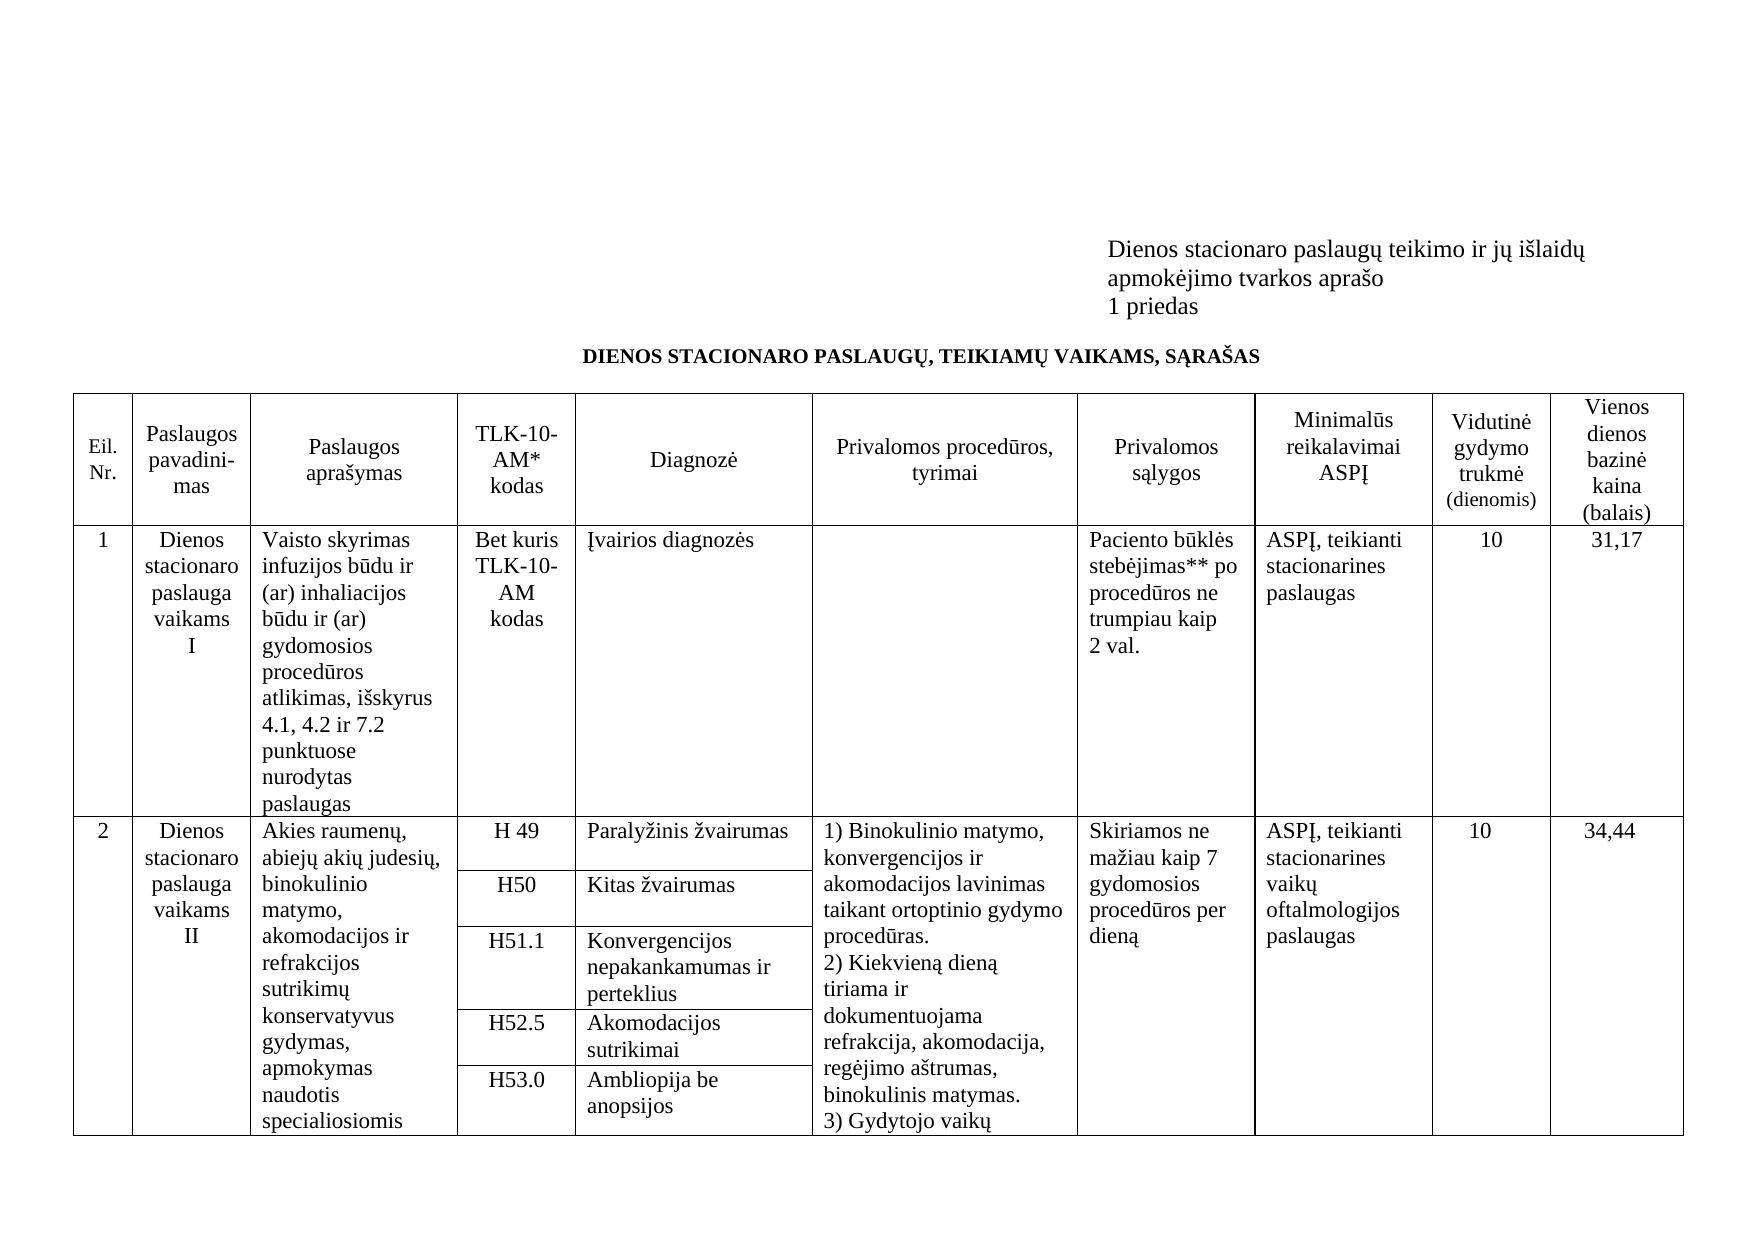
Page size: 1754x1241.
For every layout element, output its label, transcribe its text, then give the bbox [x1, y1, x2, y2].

table_cell ASPĮ, teikianti stacionarines paslaugas [1256, 526, 1432, 816]
table_cell 1) Binokulinio matymo, konvergencijos ir akomodacijos lavinimas taikant ortoptinio gydymo procedūras. 2) Kiekvieną dieną tiriama ir dokumentuojama refrakcija, akomodacija, regėjimo aštrumas, binokulinis matymas. 3) Gydytojo vaikų [813, 817, 1077, 1135]
table_cell Vaisto skyrimas infuzijos būdu ir (ar) inhaliacijos būdu ir (ar) gydomosios procedūros atlikimas, išskyrus 4.1, 4.2 ir 7.2 punktuose nurodytas paslaugas [251, 526, 457, 816]
table_header Diagnozė [576, 394, 812, 525]
table_header Vienos dienos bazinė kaina (balais) [1551, 394, 1683, 525]
table_cell Dienos stacionaro paslauga vaikams I [133, 526, 250, 816]
text 1 priedas [118, 291, 1636, 320]
table_cell 2 [74, 817, 132, 1135]
table_cell H 49 [458, 817, 575, 870]
text apmokėjimo tvarkos aprašo [118, 263, 1645, 291]
table_header Eil. Nr. [74, 394, 132, 525]
table_header Privalomos sąlygos [1078, 394, 1254, 525]
table_cell H52.5 [458, 1010, 575, 1064]
table_cell 10 [1433, 817, 1550, 1135]
table_cell Kitas žvairumas [576, 871, 812, 926]
table_header TLK-10-AM* kodas [458, 394, 575, 525]
table_header Privalomos procedūros, tyrimai [813, 394, 1077, 525]
table_cell Akies raumenų, abiejų akių judesių, binokulinio matymo, akomodacijos ir refrakcijos sutrikimų konservatyvus gydymas, apmokymas naudotis specialiosiomis [251, 817, 457, 1135]
table_header Paslaugos aprašymas [251, 394, 457, 525]
table_cell ASPĮ, teikianti stacionarines vaikų oftalmologijos paslaugas [1256, 817, 1432, 1135]
table_cell 31,17 [1551, 526, 1683, 816]
table_cell Konvergencijos nepakankamumas ir perteklius [576, 927, 812, 1008]
table_header Paslaugos pavadini- mas [133, 394, 250, 525]
table_cell Įvairios diagnozės [576, 526, 812, 816]
table_cell Paciento būklės stebėjimas** po procedūros ne trumpiau kaip 2 val. [1078, 526, 1254, 816]
text DIENOS STACIONARO PASLAUGŲ, TEIKIAMŲ VAIKAMS, SĄRAŠAS [118, 344, 1636, 368]
table_cell H50 [458, 871, 575, 926]
table_cell Akomodacijos sutrikimai [576, 1010, 812, 1064]
text Dienos stacionaro paslaugų teikimo ir jų išlaidų [118, 234, 1645, 263]
table_cell 34,44 [1551, 817, 1683, 1135]
table_cell Bet kuris TLK-10-AM kodas [458, 526, 575, 816]
table_header Minimalūs reikalavimai ASPĮ [1256, 394, 1432, 525]
table_cell 10 [1433, 526, 1550, 816]
table_cell [813, 526, 1077, 816]
table_cell Dienos stacionaro paslauga vaikams II [133, 817, 250, 1135]
table_cell Paralyžinis žvairumas [576, 817, 812, 870]
table_cell Skiriamos ne mažiau kaip 7 gydomosios procedūros per dieną [1078, 817, 1254, 1135]
table_header Vidutinė gydymo trukmė (dienomis) [1433, 394, 1550, 525]
table_cell Ambliopija be anopsijos [576, 1066, 812, 1135]
table_cell H53.0 [458, 1066, 575, 1135]
table_cell H51.1 [458, 927, 575, 1008]
table_cell 1 [74, 526, 132, 816]
